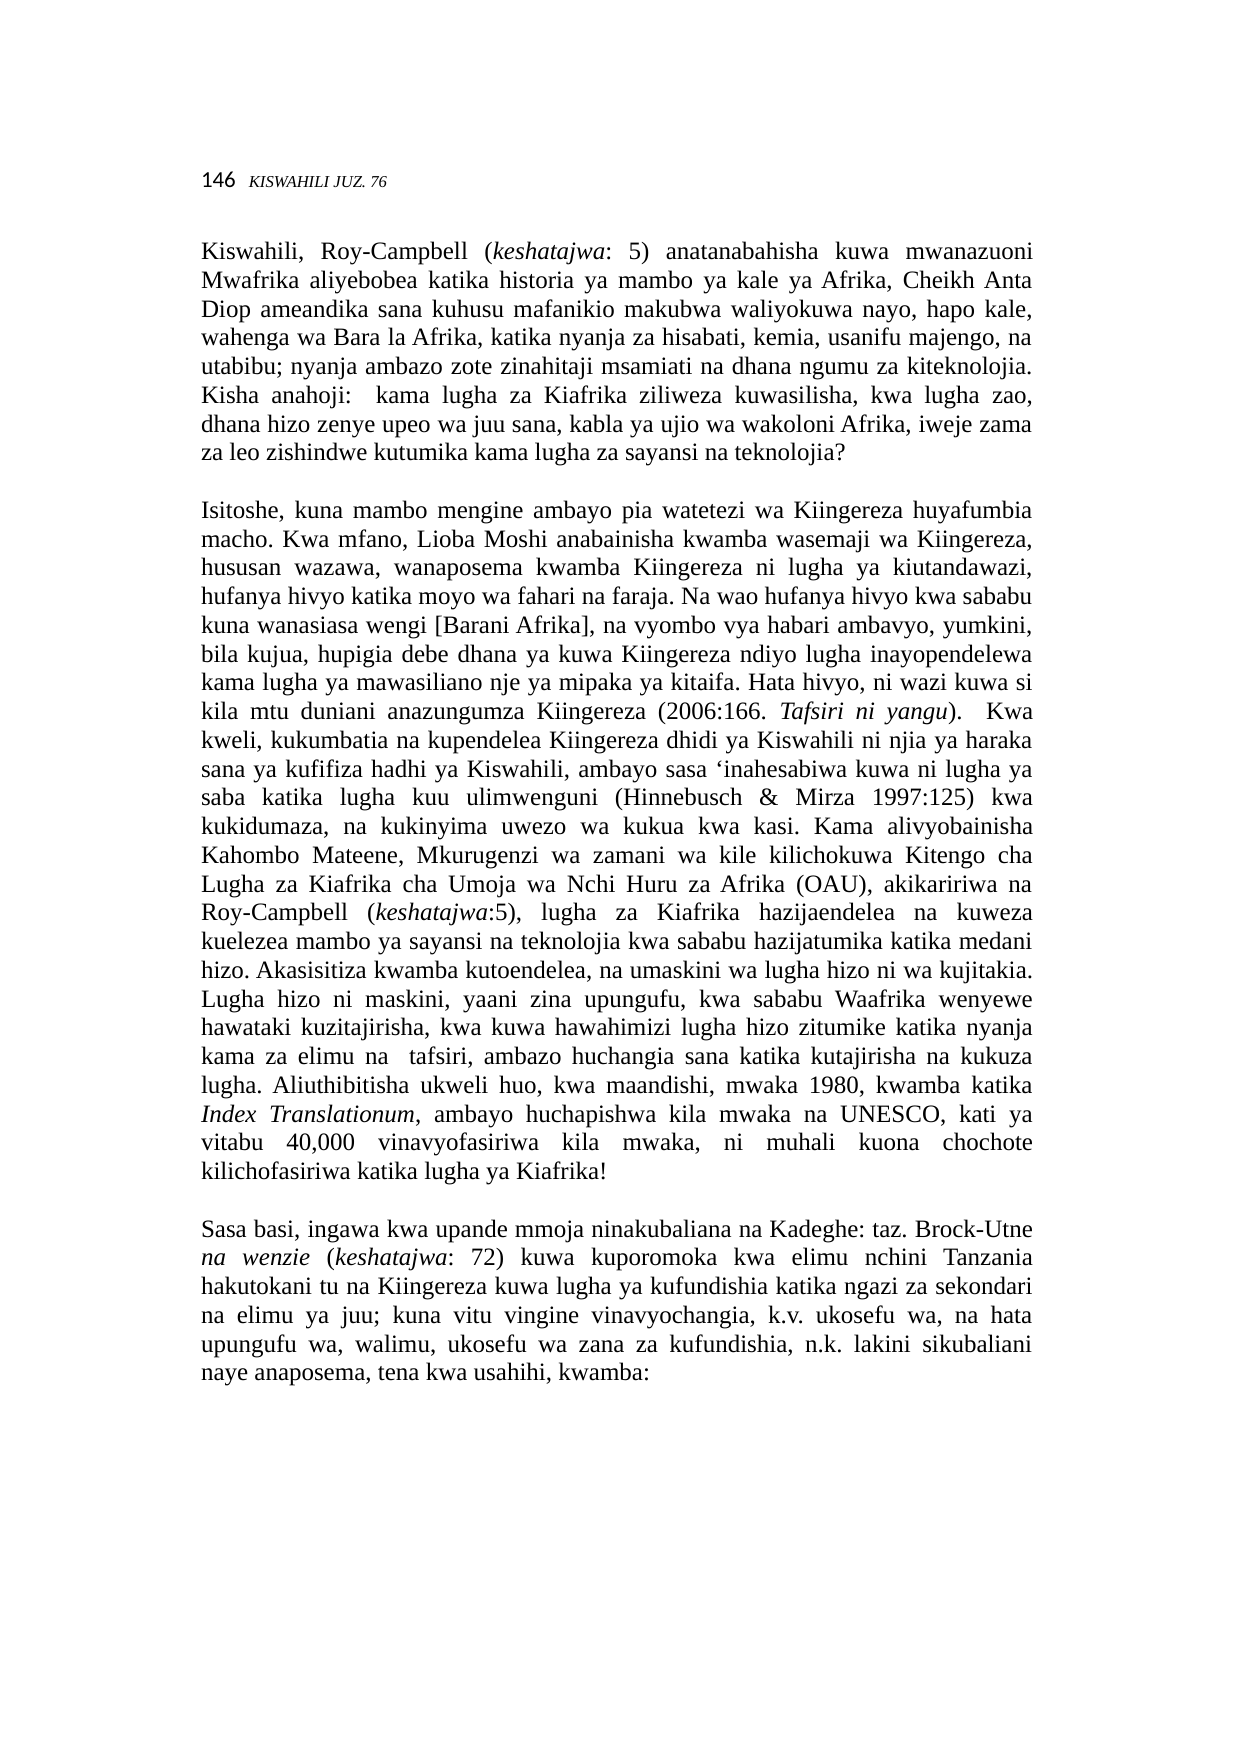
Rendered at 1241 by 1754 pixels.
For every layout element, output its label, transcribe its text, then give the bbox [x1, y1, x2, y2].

text Isitoshe, kuna mambo mengine ambayo pia watetezi wa Kiingereza huyafumbia macho. Kwa mfano, Lioba Moshi anabainisha kwamba wasemaji wa Kiingereza, hususan wazawa, wanaposema kwamba Kiingereza ni lugha ya kiutandawazi, hufanya hivyo katika moyo wa fahari na faraja. Na wao hufanya hivyo kwa sababu kuna wanasiasa wengi [Barani Afrika], na vyombo vya habari ambavyo, yumkini, bila kujua, hupigia debe dhana ya kuwa Kiingereza ndiyo lugha inayopendelewa kama lugha ya mawasiliano nje ya mipaka ya kitaifa. Hata hivyo, ni wazi kuwa si kila mtu duniani anazungumza Kiingereza (2006:166. Tafsiri ni yangu). Kwa kweli, kukumbatia na kupendelea Kiingereza dhidi ya Kiswahili ni njia ya haraka sana ya kufifiza hadhi ya Kiswahili, ambayo sasa ‘inahesabiwa kuwa ni lugha ya saba katika lugha kuu ulimwenguni (Hinnebusch & Mirza 1997:125) kwa kukidumaza, na kukinyima uwezo wa kukua kwa kasi. Kama alivyobainisha Kahombo Mateene, Mkurugenzi wa zamani wa kile kilichokuwa Kitengo cha Lugha za Kiafrika cha Umoja wa Nchi Huru za Afrika (OAU), akikaririwa na Roy-Campbell (keshatajwa:5), lugha za Kiafrika hazijaendelea na kuweza kuelezea mambo ya sayansi na teknolojia kwa sababu hazijatumika katika medani hizo. Akasisitiza kwamba kutoendelea, na umaskini wa lugha hizo ni wa kujitakia. Lugha hizo ni maskini, yaani zina upungufu, kwa sababu Waafrika wenyewe hawataki kuzitajirisha, kwa kuwa hawahimizi lugha hizo zitumike katika nyanja kama za elimu na tafsiri, ambazo huchangia sana katika kutajirisha na kukuza lugha. Aliuthibitisha ukweli huo, kwa maandishi, mwaka 1980, kwamba katika Index Translationum, ambayo huchapishwa kila mwaka na UNESCO, kati ya vitabu 40,000 vinavyofasiriwa kila mwaka, ni muhali kuona chochote kilichofasiriwa katika lugha ya Kiafrika! [201, 495, 1033, 1185]
text Kiswahili, Roy-Campbell (keshatajwa: 5) anatanabahisha kuwa mwanazuoni Mwafrika aliyebobea katika historia ya mambo ya kale ya Afrika, Cheikh Anta Diop ameandika sana kuhusu mafanikio makubwa waliyokuwa nayo, hapo kale, wahenga wa Bara la Afrika, katika nyanja za hisabati, kemia, usanifu majengo, na utabibu; nyanja ambazo zote zinahitaji msamiati na dhana ngumu za kiteknolojia. Kisha anahoji: kama lugha za Kiafrika ziliweza kuwasilisha, kwa lugha zao, dhana hizo zenye upeo wa juu sana, kabla ya ujio wa wakoloni Afrika, iweje zama za leo zishindwe kutumika kama lugha za sayansi na teknolojia? [201, 236, 1033, 466]
text Sasa basi, ingawa kwa upande mmoja ninakubaliana na Kadeghe: taz. Brock-Utne na wenzie (keshatajwa: 72) kuwa kuporomoka kwa elimu nchini Tanzania hakutokani tu na Kiingereza kuwa lugha ya kufundishia katika ngazi za sekondari na elimu ya juu; kuna vitu vingine vinavyochangia, k.v. ukosefu wa, na hata upungufu wa, walimu, ukosefu wa zana za kufundishia, n.k. lakini sikubaliani naye anaposema, tena kwa usahihi, kwamba: [201, 1214, 1033, 1386]
